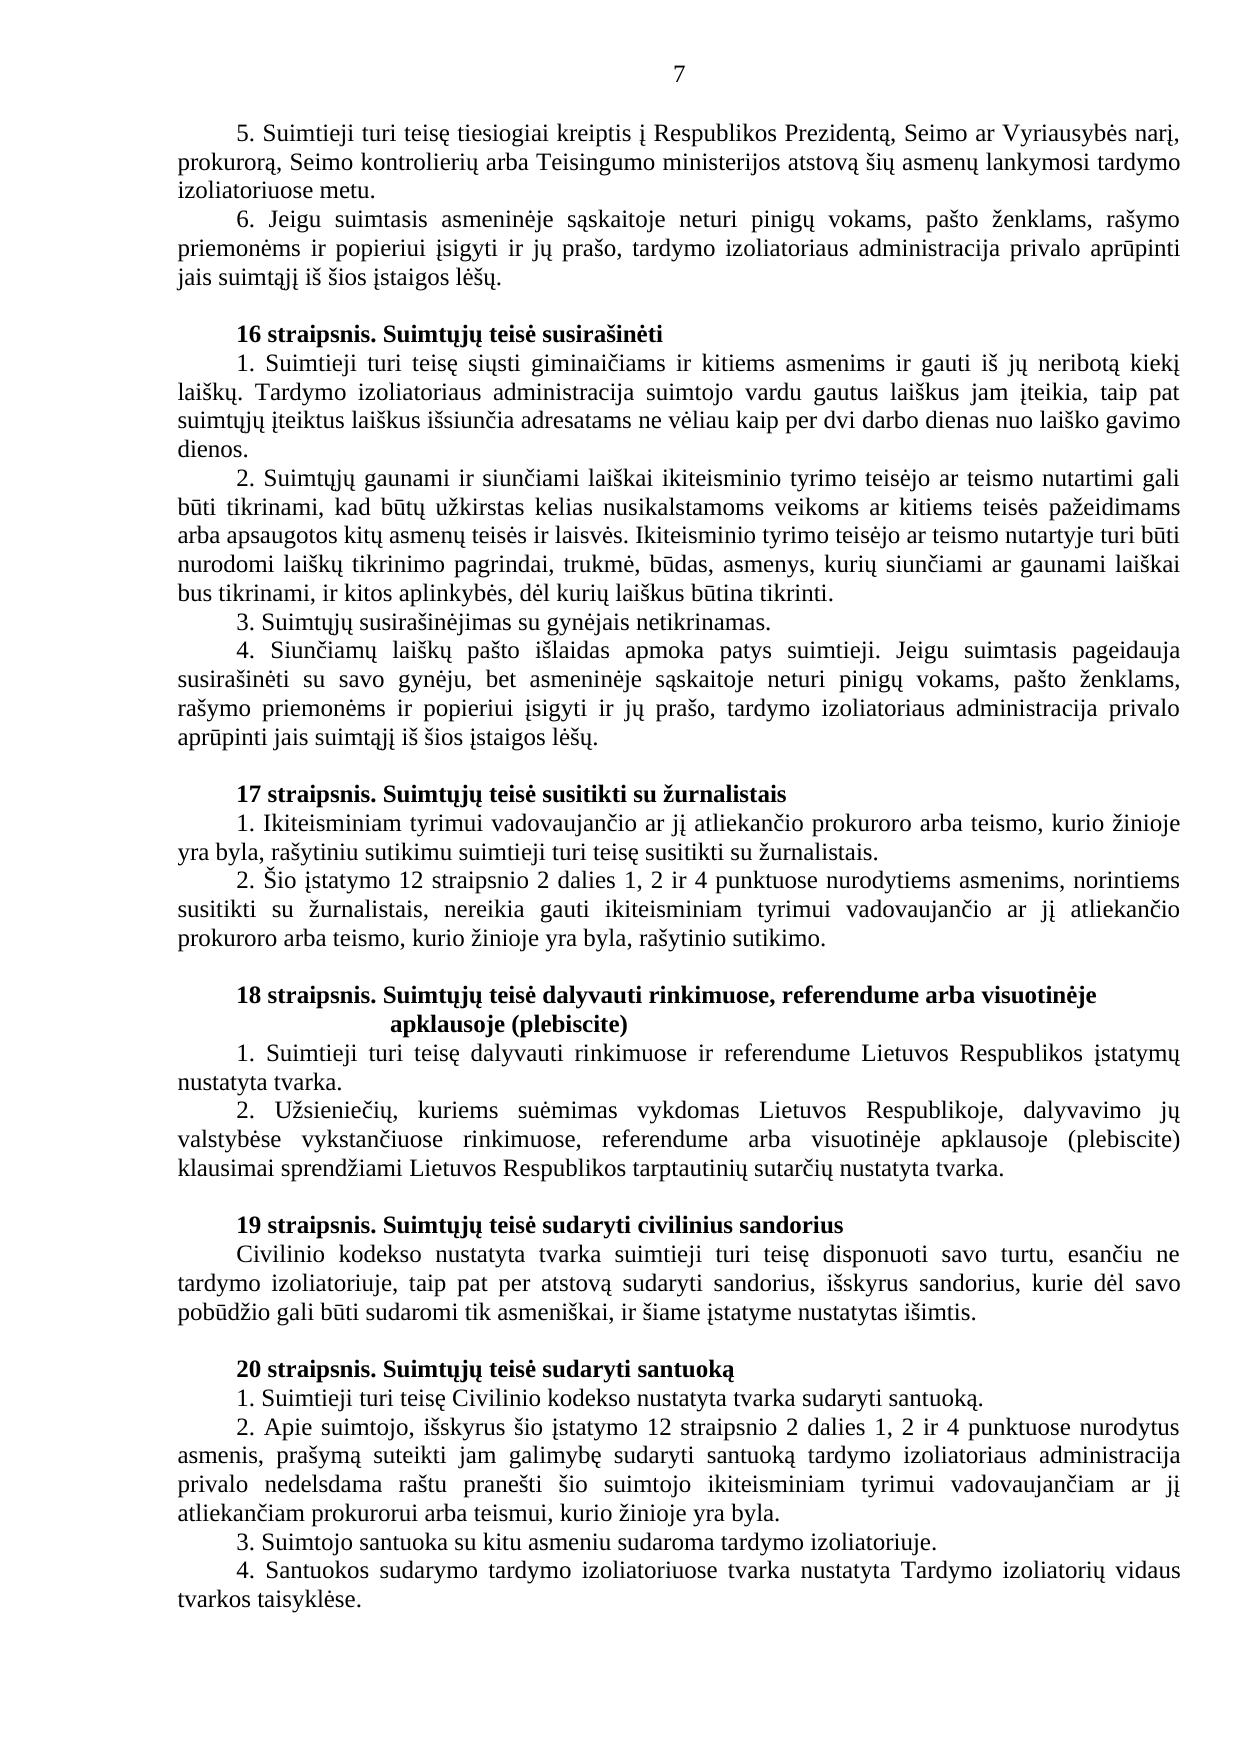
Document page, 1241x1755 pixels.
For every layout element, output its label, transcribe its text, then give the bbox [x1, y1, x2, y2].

text 2. Užsieniečių, kuriems suėmimas vykdomas Lietuvos Respublikoje, dalyvavimo jų valstybėse vykstančiuose rinkimuose, referendume arba visuotinėje apklausoje (plebiscite) klausimai sprendžiami Lietuvos Respublikos tarptautinių sutarčių nustatyta tvarka. [177, 1096, 1181, 1182]
text 2. Apie suimtojo, išskyrus šio įstatymo 12 straipsnio 2 dalies 1, 2 ir 4 punktuose nurodytus asmenis, prašymą suteikti jam galimybę sudaryti santuoką tardymo izoliatoriaus administracija privalo nedelsdama raštu pranešti šio suimtojo ikiteisminiam tyrimui vadovaujančiam ar jį atliekančiam prokurorui arba teismui, kurio žinioje yra byla. [177, 1412, 1181, 1527]
text 20 straipsnis. Suimtųjų teisė sudaryti santuoką [177, 1354, 1181, 1383]
text 1. Suimtieji turi teisę siųsti giminaičiams ir kitiems asmenims ir gauti iš jų neribotą kiekį laiškų. Tardymo izoliatoriaus administracija suimtojo vardu gautus laiškus jam įteikia, taip pat suimtųjų įteiktus laiškus išsiunčia adresatams ne vėliau kaip per dvi darbo dienas nuo laiško gavimo dienos. [177, 348, 1181, 463]
text 5. Suimtieji turi teisę tiesiogiai kreiptis į Respublikos Prezidentą, Seimo ar Vyriausybės narį, prokurorą, Seimo kontrolierių arba Teisingumo ministerijos atstovą šių asmenų lankymosi tardymo izoliatoriuose metu. [177, 118, 1181, 204]
text 3. Suimtojo santuoka su kitu asmeniu sudaroma tardymo izoliatoriuje. [177, 1527, 1181, 1556]
text 2. Šio įstatymo 12 straipsnio 2 dalies 1, 2 ir 4 punktuose nurodytiems asmenims, norintiems susitikti su žurnalistais, nereikia gauti ikiteisminiam tyrimui vadovaujančio ar jį atliekančio prokuroro arba teismo, kurio žinioje yra byla, rašytinio sutikimo. [177, 866, 1181, 952]
text 16 straipsnis. Suimtųjų teisė susirašinėti [177, 319, 1181, 348]
text 1. Suimtieji turi teisę dalyvauti rinkimuose ir referendume Lietuvos Respublikos įstatymų nustatyta tvarka. [177, 1038, 1181, 1096]
text 18 straipsnis. Suimtųjų teisė dalyvauti rinkimuose, referendume arba visuotinėje apklausoje (plebiscite) [236, 981, 1181, 1038]
text 17 straipsnis. Suimtųjų teisė susitikti su žurnalistais [177, 779, 1181, 808]
text 1. Suimtieji turi teisę Civilinio kodekso nustatyta tvarka sudaryti santuoką. [177, 1383, 1181, 1412]
text 4. Siunčiamų laiškų pašto išlaidas apmoka patys suimtieji. Jeigu suimtasis pageidauja susirašinėti su savo gynėju, bet asmeninėje sąskaitoje neturi pinigų vokams, pašto ženklams, rašymo priemonėms ir popieriui įsigyti ir jų prašo, tardymo izoliatoriaus administracija privalo aprūpinti jais suimtąjį iš šios įstaigos lėšų. [177, 636, 1181, 751]
text Civilinio kodekso nustatyta tvarka suimtieji turi teisę disponuoti savo turtu, esančiu ne tardymo izoliatoriuje, taip pat per atstovą sudaryti sandorius, išskyrus sandorius, kurie dėl savo pobūdžio gali būti sudaromi tik asmeniškai, ir šiame įstatyme nustatytas išimtis. [177, 1239, 1181, 1326]
text 2. Suimtųjų gaunami ir siunčiami laiškai ikiteisminio tyrimo teisėjo ar teismo nutartimi gali būti tikrinami, kad būtų užkirstas kelias nusikalstamoms veikoms ar kitiems teisės pažeidimams arba apsaugotos kitų asmenų teisės ir laisvės. Ikiteisminio tyrimo teisėjo ar teismo nutartyje turi būti nurodomi laiškų tikrinimo pagrindai, trukmė, būdas, asmenys, kurių siunčiami ar gaunami laiškai bus tikrinami, ir kitos aplinkybės, dėl kurių laiškus būtina tikrinti. [177, 463, 1181, 607]
text 19 straipsnis. Suimtųjų teisė sudaryti civilinius sandorius [177, 1211, 1181, 1239]
text 6. Jeigu suimtasis asmeninėje sąskaitoje neturi pinigų vokams, pašto ženklams, rašymo priemonėms ir popieriui įsigyti ir jų prašo, tardymo izoliatoriaus administracija privalo aprūpinti jais suimtąjį iš šios įstaigos lėšų. [177, 204, 1181, 291]
text 3. Suimtųjų susirašinėjimas su gynėjais netikrinamas. [177, 607, 1181, 636]
text 1. Ikiteisminiam tyrimui vadovaujančio ar jį atliekančio prokuroro arba teismo, kurio žinioje yra byla, rašytiniu sutikimu suimtieji turi teisę susitikti su žurnalistais. [177, 808, 1181, 866]
text 4. Santuokos sudarymo tardymo izoliatoriuose tvarka nustatyta Tardymo izoliatorių vidaus tvarkos taisyklėse. [177, 1556, 1181, 1613]
